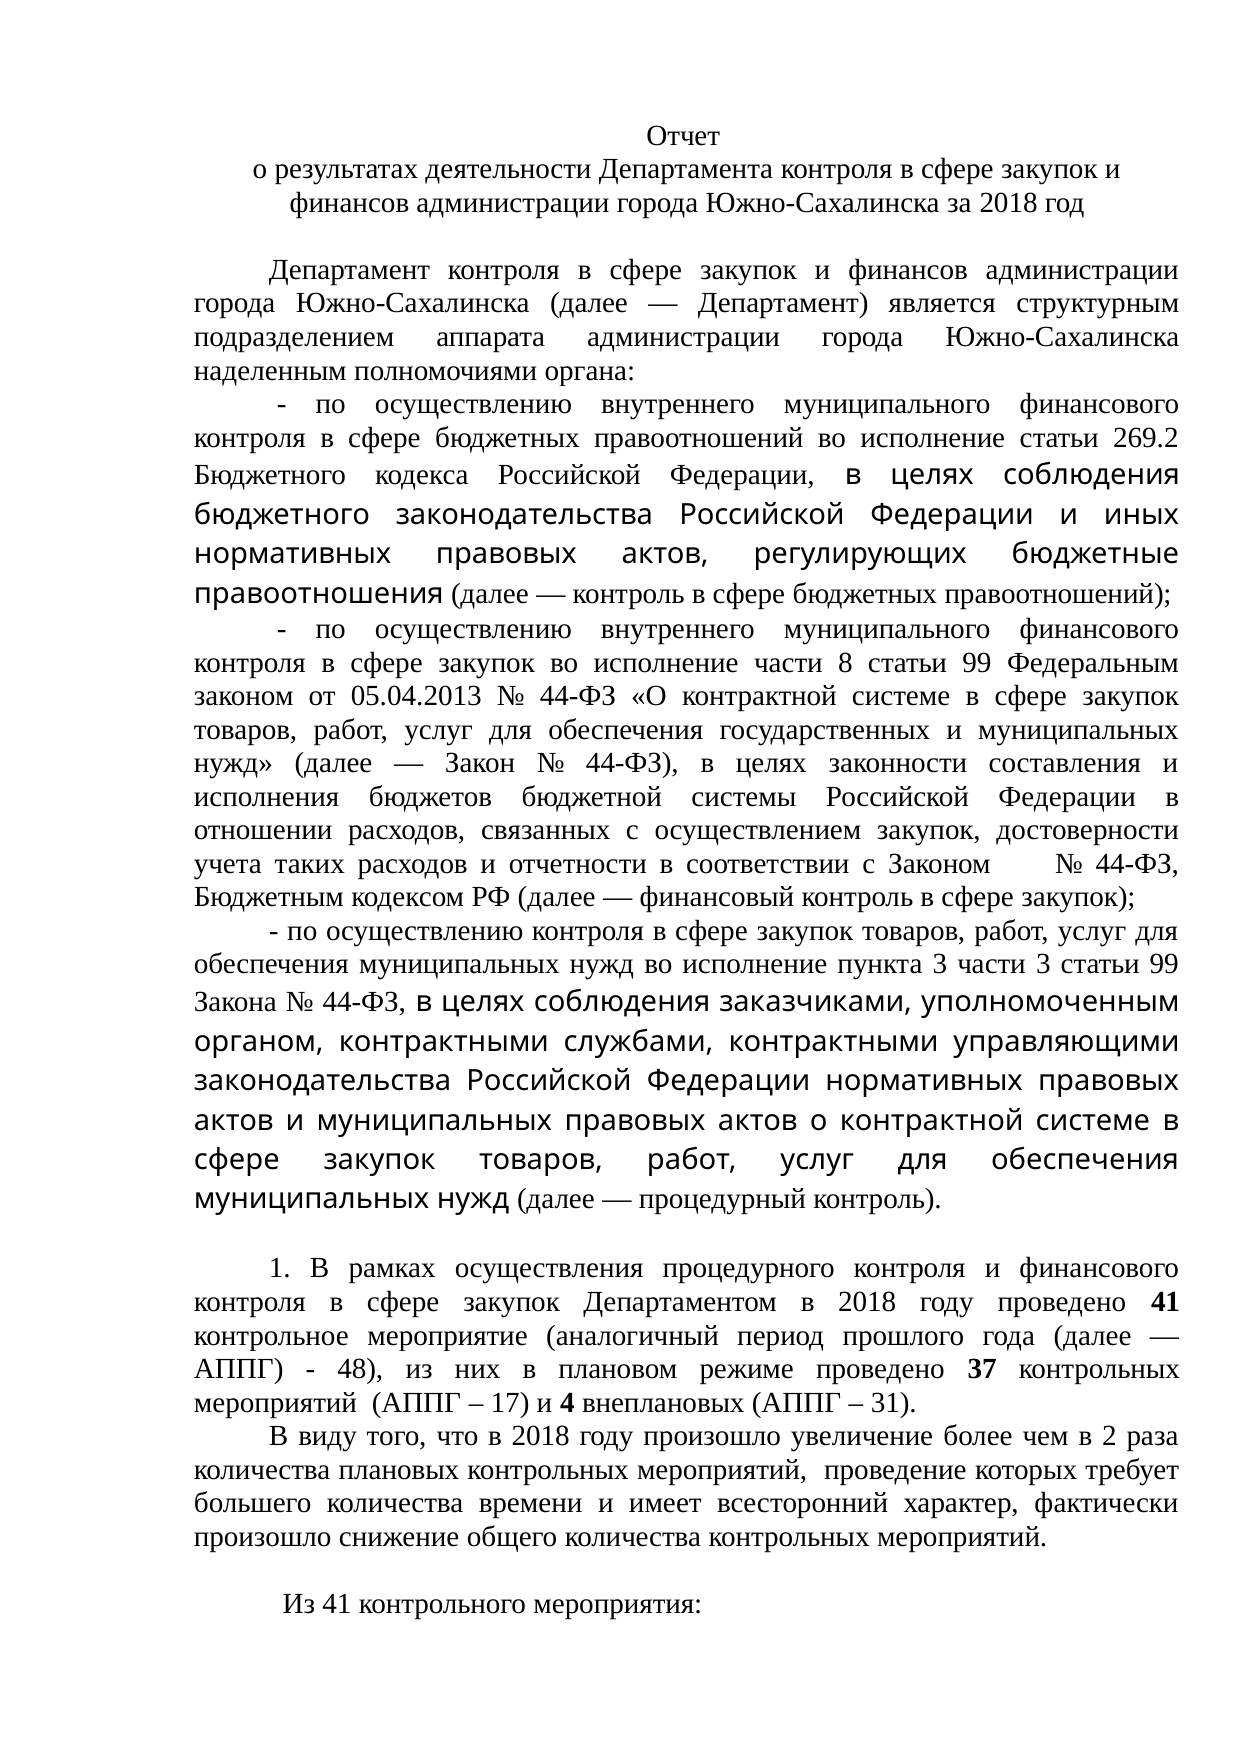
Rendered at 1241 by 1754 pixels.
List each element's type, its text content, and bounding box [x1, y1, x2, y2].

text о результатах деятельности Департамента контроля в сфере закупок и финансов администрации города Южно-Сахалинска за 2018 год [194, 152, 1180, 219]
text - по осуществлению контроля в сфере закупок товаров, работ, услуг для обеспечения муниципальных нужд во исполнение пункта 3 части 3 статьи 99 Закона № 44-ФЗ, в целях соблюдения заказчиками, уполномоченным органом, контрактными службами, контрактными управляющими законодательства Российской Федерации нормативных правовых актов и муниципальных правовых актов о контрактной системе в сфере закупок товаров, работ, услуг для обеспечения муниципальных нужд (далее — процедурный контроль). [194, 913, 1180, 1217]
text 1. В рамках осуществления процедурного контроля и финансового контроля в сфере закупок Департаментом в 2018 году проведено 41 контрольное мероприятие (аналогичный период прошлого года (далее — АППГ) - 48), из них в плановом режиме проведено 37 контрольных мероприятий (АППГ – 17) и 4 внеплановых (АППГ – 31). [194, 1251, 1180, 1418]
text - по осуществлению внутреннего муниципального финансового контроля в сфере закупок во исполнение части 8 статьи 99 Федеральным законом от 05.04.2013 № 44-ФЗ «О контрактной системе в сфере закупок товаров, работ, услуг для обеспечения государственных и муниципальных нужд» (далее — Закон № 44-ФЗ), в целях законности составления и исполнения бюджетов бюджетной системы Российской Федерации в отношении расходов, связанных с осуществлением закупок, достоверности учета таких расходов и отчетности в соответствии с Законом № 44-ФЗ, Бюджетным кодексом РФ (далее — финансовый контроль в сфере закупок); [194, 611, 1180, 913]
text Из 41 контрольного мероприятия: [194, 1586, 1180, 1620]
text В виду того, что в 2018 году произошло увеличение более чем в 2 раза количества плановых контрольных мероприятий, проведение которых требует большего количества времени и имеет всесторонний характер, фактически произошло снижение общего количества контрольных мероприятий. [194, 1418, 1180, 1553]
text - по осуществлению внутреннего муниципального финансового контроля в сфере бюджетных правоотношений во исполнение статьи 269.2 Бюджетного кодекса Российской Федерации, в целях соблюдения бюджетного законодательства Российской Федерации и иных нормативных правовых актов, регулирующих бюджетные правоотношения (далее — контроль в сфере бюджетных правоотношений); [194, 386, 1180, 611]
text Департамент контроля в сфере закупок и финансов администрации города Южно-Сахалинска (далее — Департамент) является структурным подразделением аппарата администрации города Южно-Сахалинска наделенным полномочиями органа: [194, 252, 1180, 386]
text Отчет [194, 118, 1180, 152]
